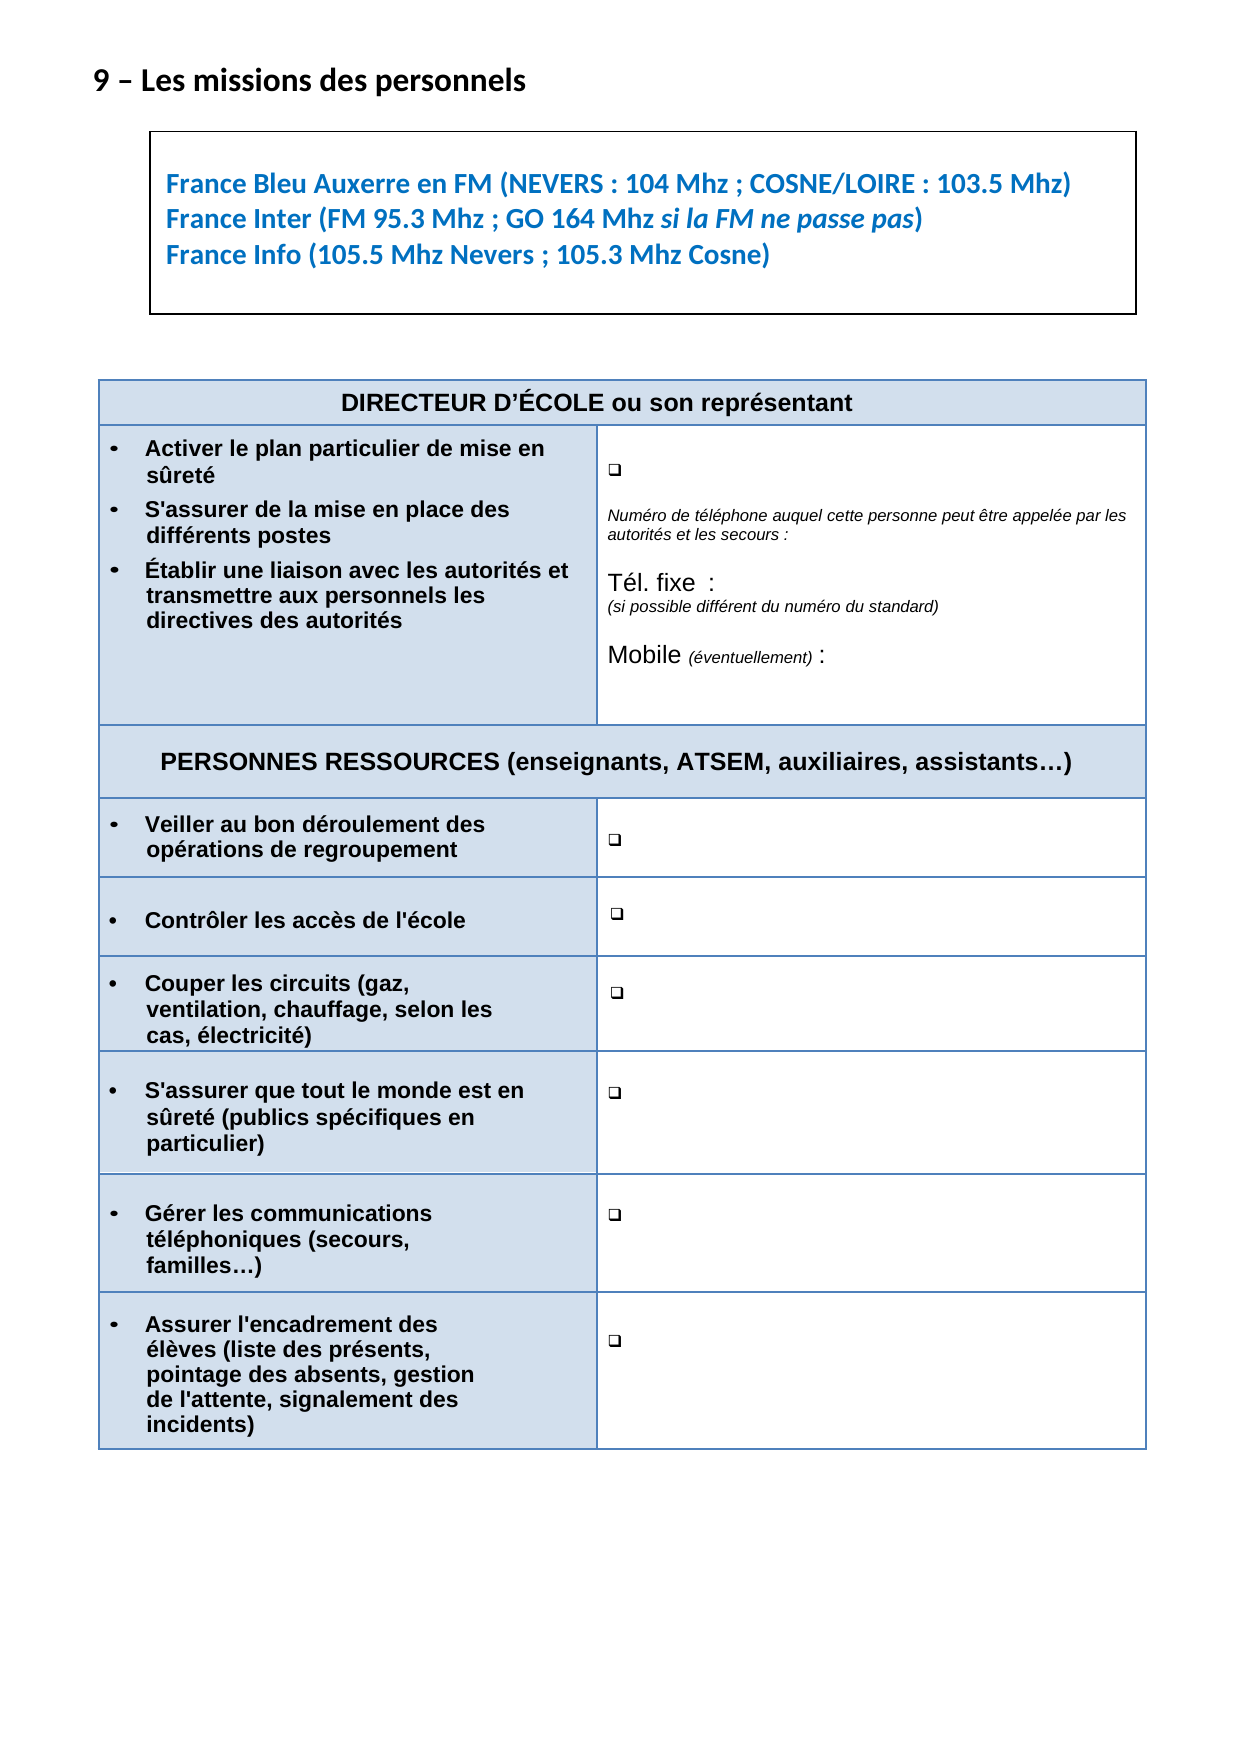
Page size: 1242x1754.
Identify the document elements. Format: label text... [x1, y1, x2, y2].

table_cell  [598, 1175, 1145, 1291]
subtitle 9 – Les missions des personnels [92, 59, 1194, 100]
table_cell  Numéro de téléphone auquel cette personne peut être appelée par les autorités et les secours : Tél. fixe : (si possible différent du numéro du standard) Mobile (éventuellement) : [598, 426, 1145, 724]
table_cell • Assurer l'encadrement des élèves (liste des présents, pointage des absents, gestion de l'attente, signalement des incidents) [100, 1293, 596, 1448]
table_cell • Veiller au bon déroulement des opérations de regroupement [100, 799, 596, 876]
text France Bleu Auxerre en FM (NEVERS : 104 Mhz ; COSNE/LOIRE : 103.5 Mhz) [166, 165, 1120, 201]
table_cell  [598, 1293, 1145, 1448]
text France Inter (FM 95.3 Mhz ; GO 164 Mhz si la FM ne passe pas) [166, 201, 1120, 236]
table_header DIRECTEUR D’ÉCOLE ou son représentant [100, 381, 1145, 424]
table_cell • Couper les circuits (gaz, ventilation, chauffage, selon les cas, électricité) [100, 957, 596, 1050]
table_cell  [598, 799, 1145, 876]
table_cell  [598, 957, 1145, 1050]
table_cell • S'assurer que tout le monde est en sûreté (publics spécifiques en particulier) [100, 1052, 596, 1172]
text France Info (105.5 Mhz Nevers ; 105.3 Mhz Cosne) [166, 236, 1120, 272]
table_cell • Contrôler les accès de l'école [100, 878, 596, 955]
table_cell PERSONNES RESSOURCES (enseignants, ATSEM, auxiliaires, assistants…) [100, 726, 1145, 797]
table_cell • Activer le plan particulier de mise en sûreté • S'assurer de la mise en place des différents postes • Établir une liaison avec les autorités et transmettre aux personnels les directives des autorités [100, 426, 596, 724]
table_cell  [598, 878, 1145, 955]
table_cell • Gérer les communications téléphoniques (secours, familles…) [100, 1175, 596, 1291]
table_cell  [598, 1052, 1145, 1172]
